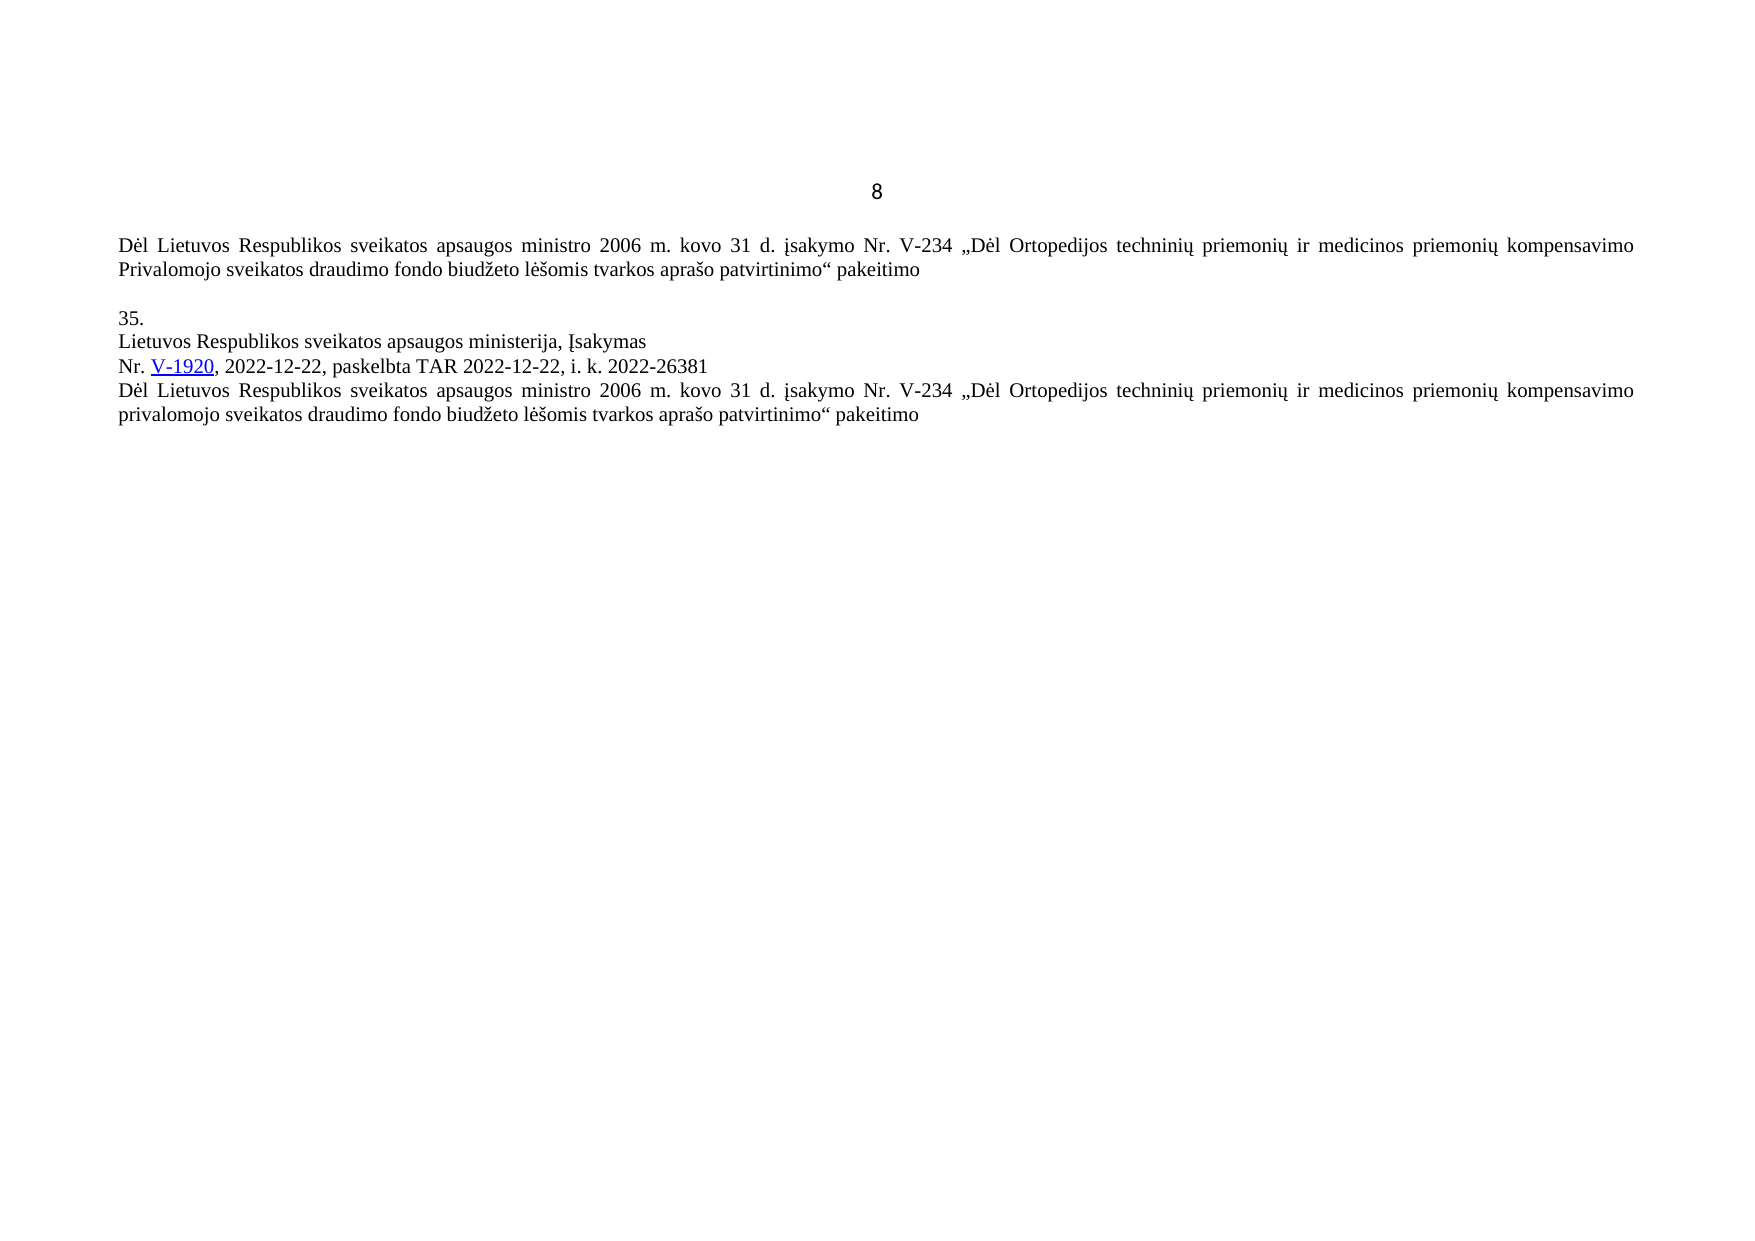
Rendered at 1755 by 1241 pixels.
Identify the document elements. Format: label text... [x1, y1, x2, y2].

text 35. [118, 305, 1636, 329]
text Lietuvos Respublikos sveikatos apsaugos ministerija, Įsakymas [118, 329, 1636, 353]
text Dėl Lietuvos Respublikos sveikatos apsaugos ministro 2006 m. kovo 31 d. įsakymo Nr. V-234 „Dėl Ortopedijos techninių priemonių ir medicinos priemonių kompensavimo Privalomojo sveikatos draudimo fondo biudžeto lėšomis tvarkos aprašo patvirtinimo“ pakeitimo [118, 233, 1636, 281]
text Dėl Lietuvos Respublikos sveikatos apsaugos ministro 2006 m. kovo 31 d. įsakymo Nr. V-234 „Dėl Ortopedijos techninių priemonių ir medicinos priemonių kompensavimo privalomojo sveikatos draudimo fondo biudžeto lėšomis tvarkos aprašo patvirtinimo“ pakeitimo [118, 378, 1636, 426]
text Nr. V-1920, 2022-12-22, paskelbta TAR 2022-12-22, i. k. 2022-26381 [118, 353, 1636, 378]
